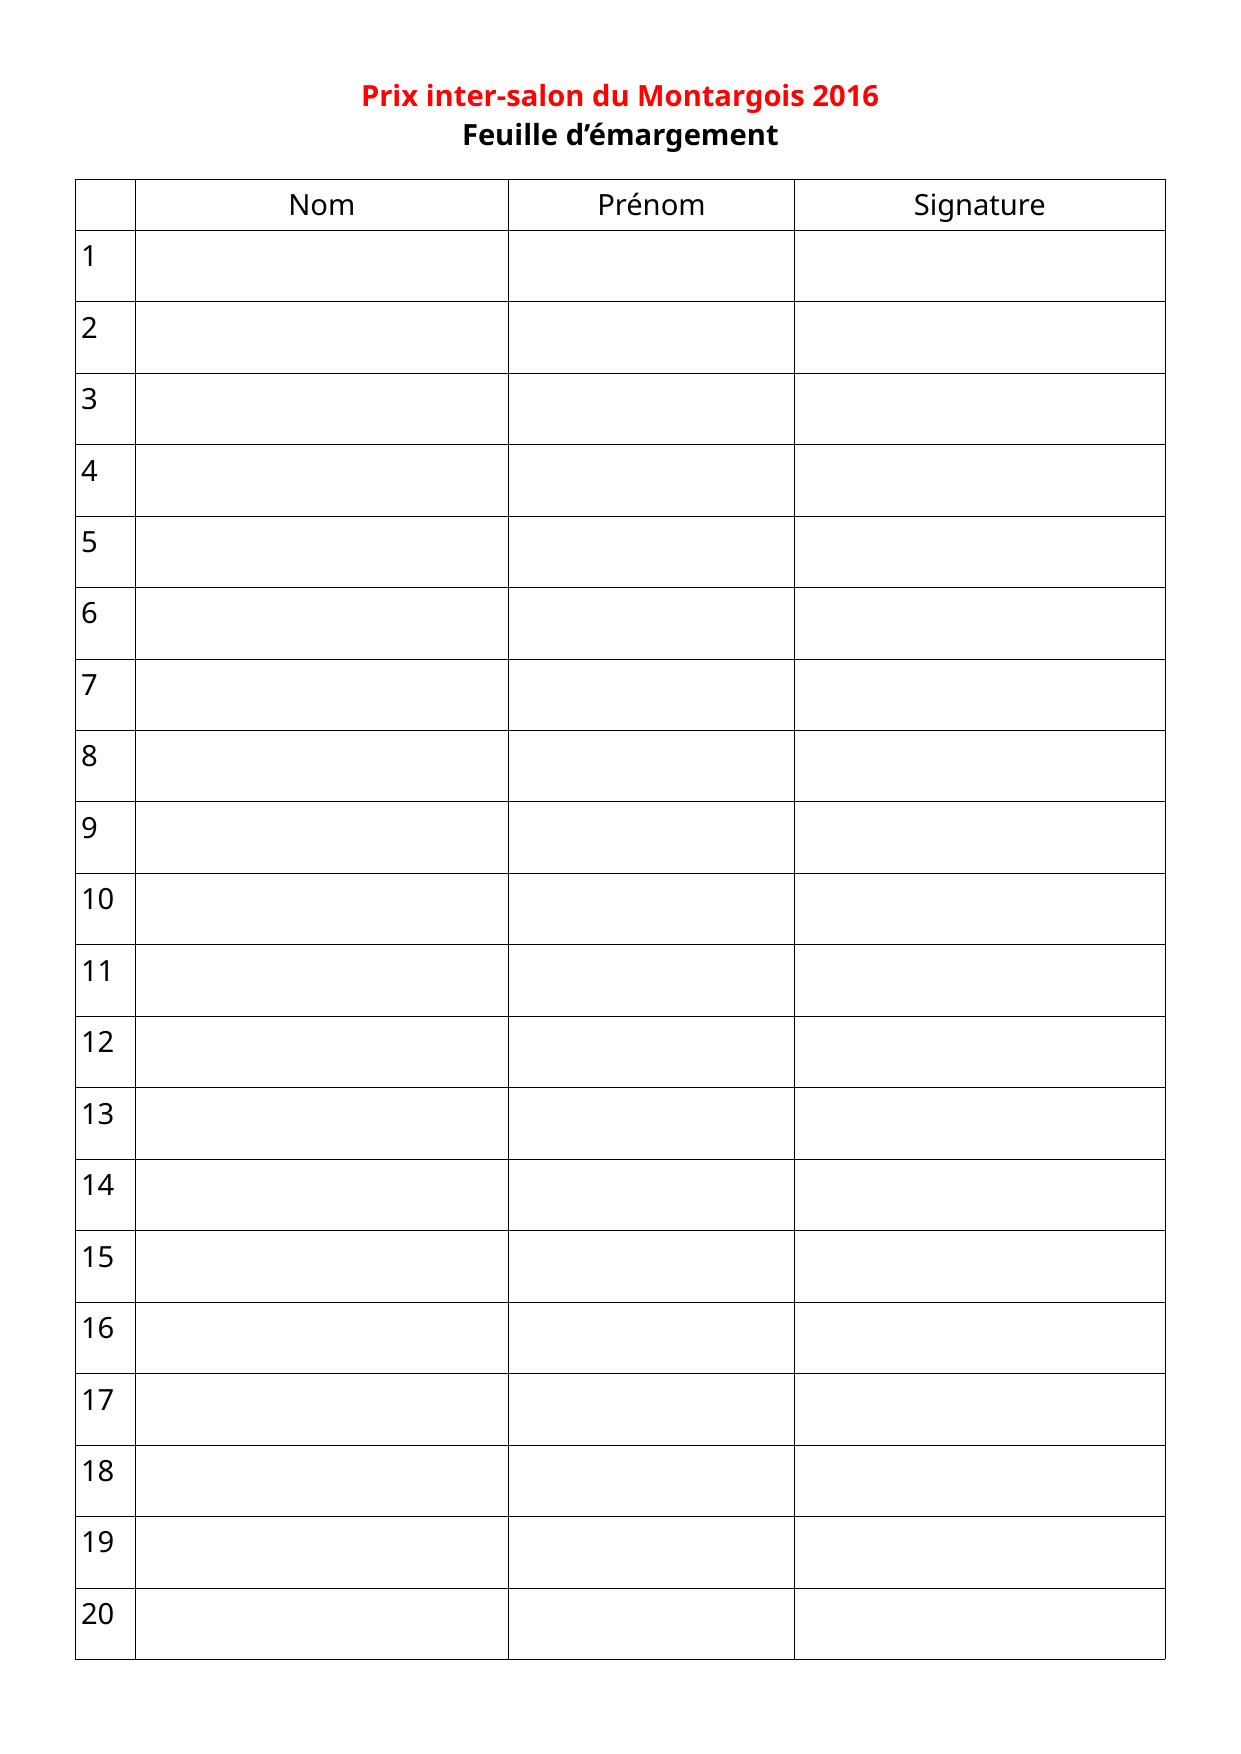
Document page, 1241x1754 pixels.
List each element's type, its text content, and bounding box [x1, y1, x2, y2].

table_cell 7 [76, 660, 135, 730]
table_header Signature [795, 180, 1165, 230]
table_cell [795, 231, 1165, 301]
table_cell [795, 1517, 1165, 1587]
table_cell [795, 874, 1165, 944]
table_cell [509, 1303, 794, 1373]
table_cell 14 [76, 1160, 135, 1230]
table_cell 19 [76, 1517, 135, 1587]
table_cell [795, 731, 1165, 801]
table_cell [509, 1374, 794, 1444]
table_cell 4 [76, 445, 135, 516]
table_cell 8 [76, 731, 135, 801]
table_cell 10 [76, 874, 135, 944]
table_cell 12 [76, 1017, 135, 1087]
table_cell 18 [76, 1446, 135, 1516]
table_cell [136, 1231, 508, 1302]
table_cell 17 [76, 1374, 135, 1444]
table_cell [509, 517, 794, 587]
table_cell [136, 1088, 508, 1159]
table_cell [136, 1517, 508, 1587]
table_cell [795, 1017, 1165, 1087]
table_cell [509, 945, 794, 1016]
table_cell [136, 874, 508, 944]
table_cell [795, 660, 1165, 730]
table_header Prénom [509, 180, 794, 230]
table_cell [795, 1231, 1165, 1302]
table_cell [509, 1517, 794, 1587]
table_cell [509, 874, 794, 944]
table_cell [795, 1374, 1165, 1444]
table_cell 5 [76, 517, 135, 587]
table_cell [136, 231, 508, 301]
table_cell [509, 374, 794, 444]
table_cell [136, 302, 508, 373]
text Feuille d’émargement [75, 115, 1165, 154]
text Prix inter-salon du Montargois 2016 [75, 75, 1165, 115]
table_cell [509, 1017, 794, 1087]
table_cell [795, 588, 1165, 658]
table_cell 20 [76, 1589, 135, 1659]
table_cell [509, 302, 794, 373]
table_cell [136, 1446, 508, 1516]
table_cell [136, 945, 508, 1016]
table_cell [795, 517, 1165, 587]
table_cell 9 [76, 802, 135, 873]
table_cell [509, 1231, 794, 1302]
table_header [76, 180, 135, 230]
table_cell 16 [76, 1303, 135, 1373]
table_cell [136, 731, 508, 801]
table_cell [136, 588, 508, 658]
table_cell [136, 517, 508, 587]
table_cell [509, 445, 794, 516]
table_cell 1 [76, 231, 135, 301]
table_cell 2 [76, 302, 135, 373]
table_header Nom [136, 180, 508, 230]
table_cell [509, 588, 794, 658]
table_cell [509, 802, 794, 873]
table_cell [136, 1160, 508, 1230]
table_cell [795, 1446, 1165, 1516]
table_cell [795, 374, 1165, 444]
table_cell 3 [76, 374, 135, 444]
table_cell [795, 302, 1165, 373]
table_cell [795, 1589, 1165, 1659]
table_cell [136, 1374, 508, 1444]
table_cell [795, 1303, 1165, 1373]
table_cell [509, 660, 794, 730]
table_cell 6 [76, 588, 135, 658]
table_cell [795, 945, 1165, 1016]
table_cell [136, 1017, 508, 1087]
table_cell [136, 802, 508, 873]
table_cell [509, 731, 794, 801]
table_cell 13 [76, 1088, 135, 1159]
table_cell [509, 1446, 794, 1516]
table_cell [795, 1088, 1165, 1159]
table_cell [136, 445, 508, 516]
table_cell [795, 1160, 1165, 1230]
table_cell [136, 1303, 508, 1373]
table_cell [509, 1088, 794, 1159]
table_cell [136, 374, 508, 444]
table_cell [136, 1589, 508, 1659]
table_cell [795, 802, 1165, 873]
table_cell [795, 445, 1165, 516]
table_cell [509, 231, 794, 301]
table_cell 11 [76, 945, 135, 1016]
table_cell 15 [76, 1231, 135, 1302]
table_cell [509, 1160, 794, 1230]
table_cell [136, 660, 508, 730]
table_cell [509, 1589, 794, 1659]
